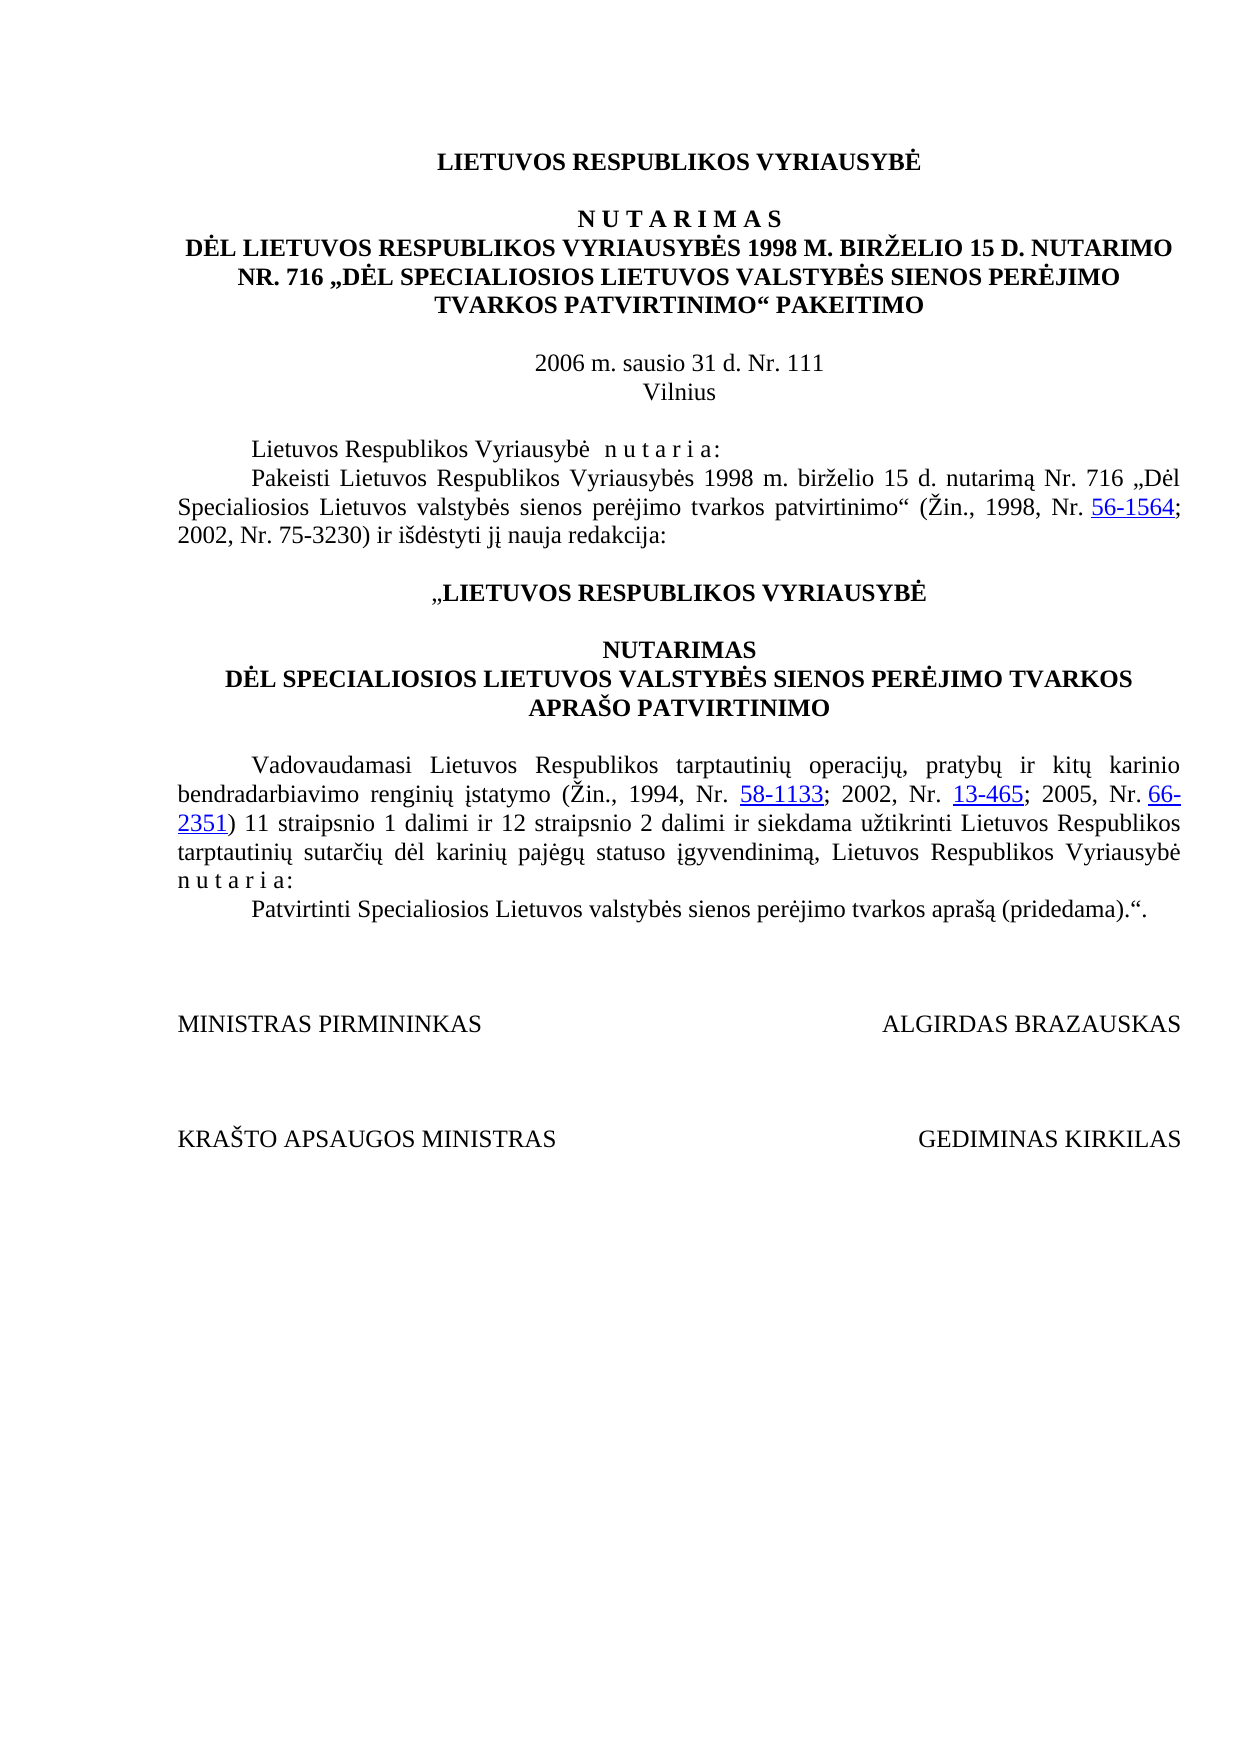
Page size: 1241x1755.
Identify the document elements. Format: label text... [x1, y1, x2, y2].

text „LIETUVOS RESPUBLIKOS VYRIAUSYBĖ [177, 578, 1181, 607]
text 2006 m. sausio 31 d. Nr. 111 [177, 348, 1181, 377]
text Krašto apsaugos ministras Gediminas Kirkilas [177, 1124, 1181, 1153]
text Pakeisti Lietuvos Respublikos Vyriausybės 1998 m. birželio 15 d. nutarimą Nr. 716 „Dėl Specialiosios Lietuvos valstybės sienos perėjimo tvarkos patvirtinimo“ (Žin., 1998, Nr. 56-1564; 2002, Nr. 75-3230) ir išdėstyti jį nauja redakcija: [177, 463, 1181, 549]
text Lietuvos Respublikos Vyriausybė nutaria: [177, 434, 1181, 463]
text Vadovaudamasi Lietuvos Respublikos tarptautinių operacijų, pratybų ir kitų karinio bendradarbiavimo renginių įstatymo (Žin., 1994, Nr. 58-1133; 2002, Nr. 13-465; 2005, Nr. 66-2351) 11 straipsnio 1 dalimi ir 12 straipsnio 2 dalimi ir siekdama užtikrinti Lietuvos Respublikos tarptautinių sutarčių dėl karinių pajėgų statuso įgyvendinimą, Lietuvos Respublikos Vyriausybė nutaria: [177, 751, 1181, 894]
text DĖL LIETUVOS RESPUBLIKOS VYRIAUSYBĖS 1998 M. BIRŽELIO 15 D. NUTARIMO NR. 716 „DĖL SPECIALIOSIOS LIETUVOS VALSTYBĖS SIENOS PERĖJIMO TVARKOS PATVIRTINIMO“ PAKEITIMO [177, 233, 1181, 319]
text NUTARIMAS [177, 636, 1181, 664]
text Ministras Pirmininkas Algirdas Brazauskas [177, 1009, 1181, 1038]
text N U T A R I M A S [177, 204, 1181, 233]
text Vilnius [177, 377, 1181, 406]
text LIETUVOS RESPUBLIKOS VYRIAUSYBĖ [177, 147, 1181, 176]
text Patvirtinti Specialiosios Lietuvos valstybės sienos perėjimo tvarkos aprašą (pridedama).“. [177, 894, 1181, 923]
text DĖL SPECIALIOSIOS LIETUVOS VALSTYBĖS SIENOS PERĖJIMO TVARKOS APRAŠO PATVIRTINIMO [177, 664, 1181, 722]
